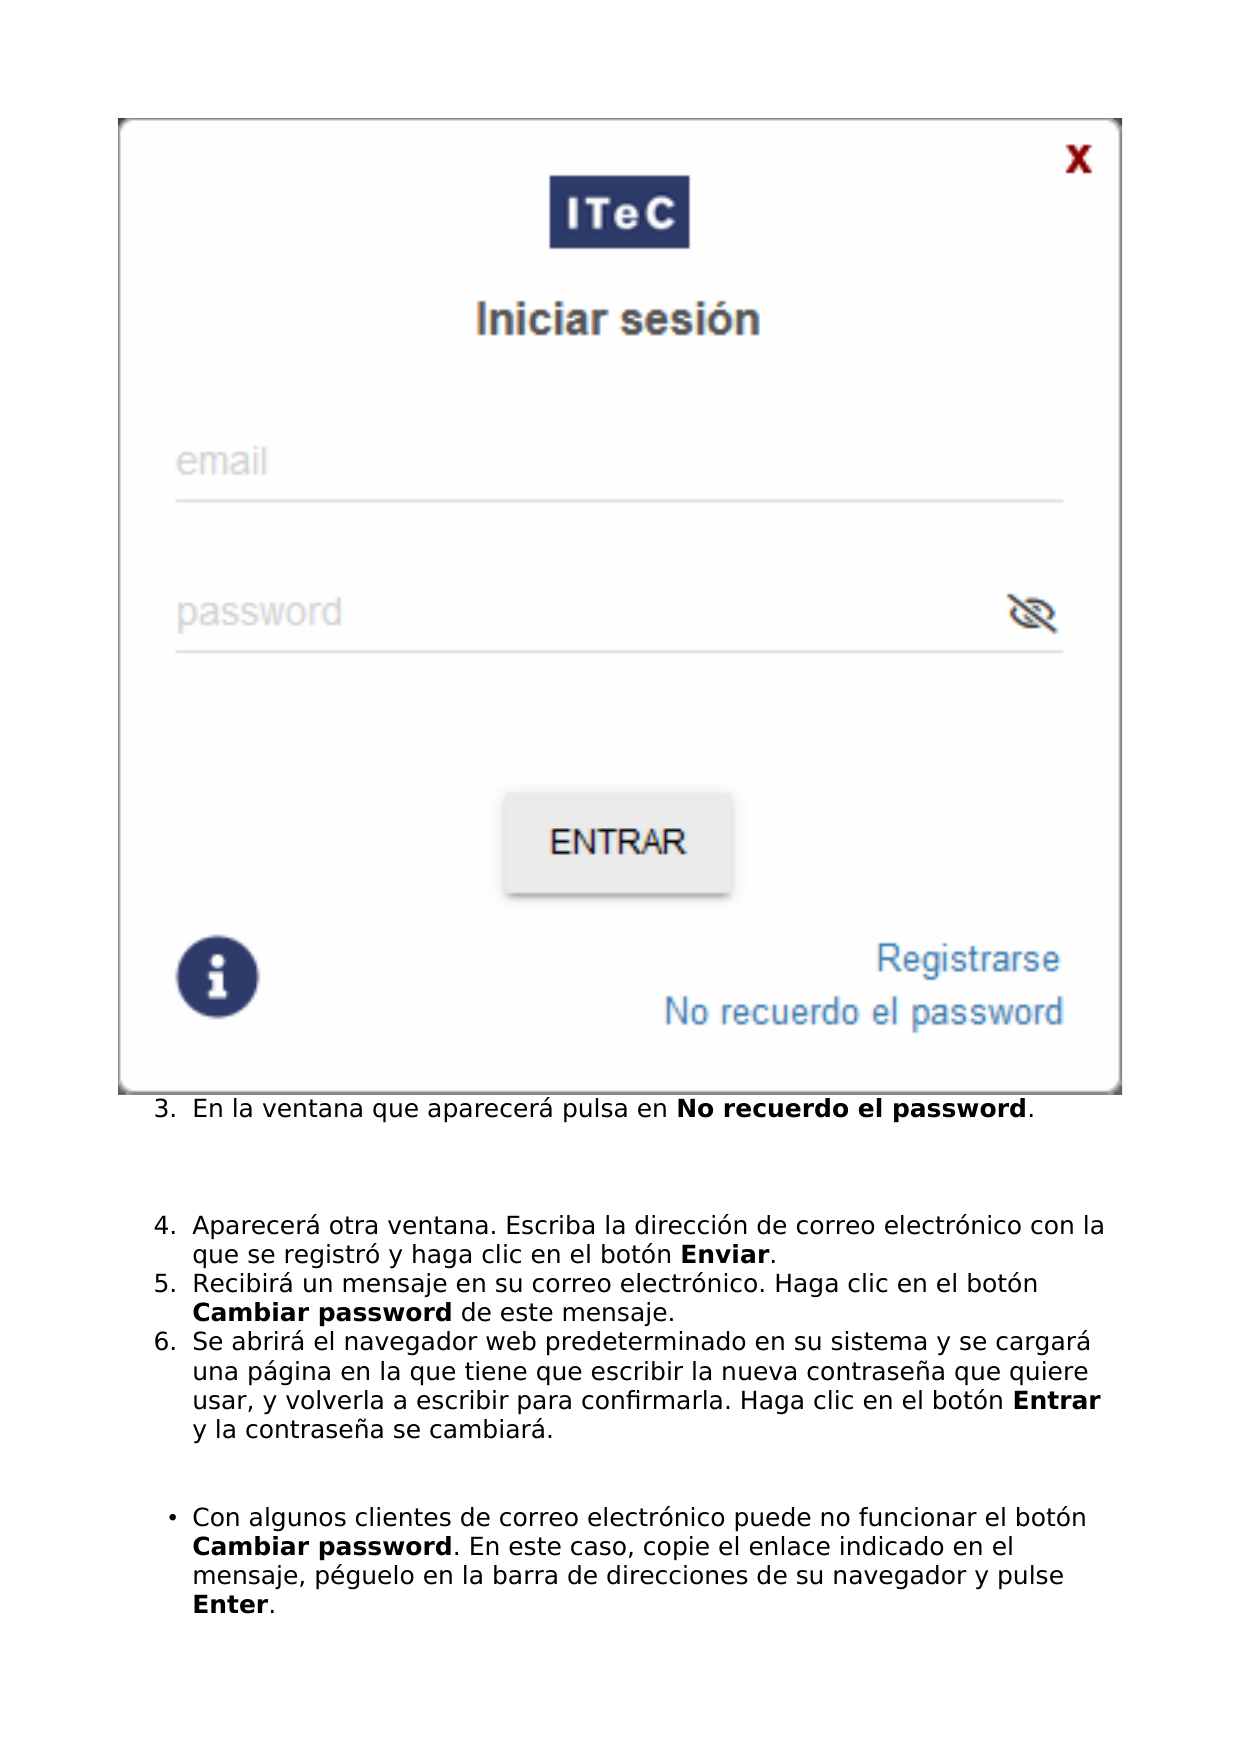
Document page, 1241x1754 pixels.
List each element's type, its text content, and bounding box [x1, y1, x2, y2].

list Se abrirá el navegador web predeterminado en su sistema y se cargará una página en la que tiene que escribir la nueva contraseña que quiere usar, y volverla a escribir para confirmarla. Haga clic en el botón Entrar y la contraseña se cambiará. [177, 1327, 1122, 1444]
picture [118, 118, 1123, 1095]
list Recibirá un mensaje en su correo electrónico. Haga clic en el botón Cambiar password de este mensaje. [177, 1269, 1122, 1327]
list Aparecerá otra ventana. Escriba la dirección de correo electrónico con la que se registró y haga clic en el botón Enviar. [177, 1211, 1122, 1269]
list Con algunos clientes de correo electrónico puede no funcionar el botón Cambiar password. En este caso, copie el enlace indicado en el mensaje, péguelo en la barra de direcciones de su navegador y pulse Enter. [177, 1503, 1122, 1620]
list En la ventana que aparecerá pulsa en No recuerdo el password. [177, 1095, 1122, 1211]
